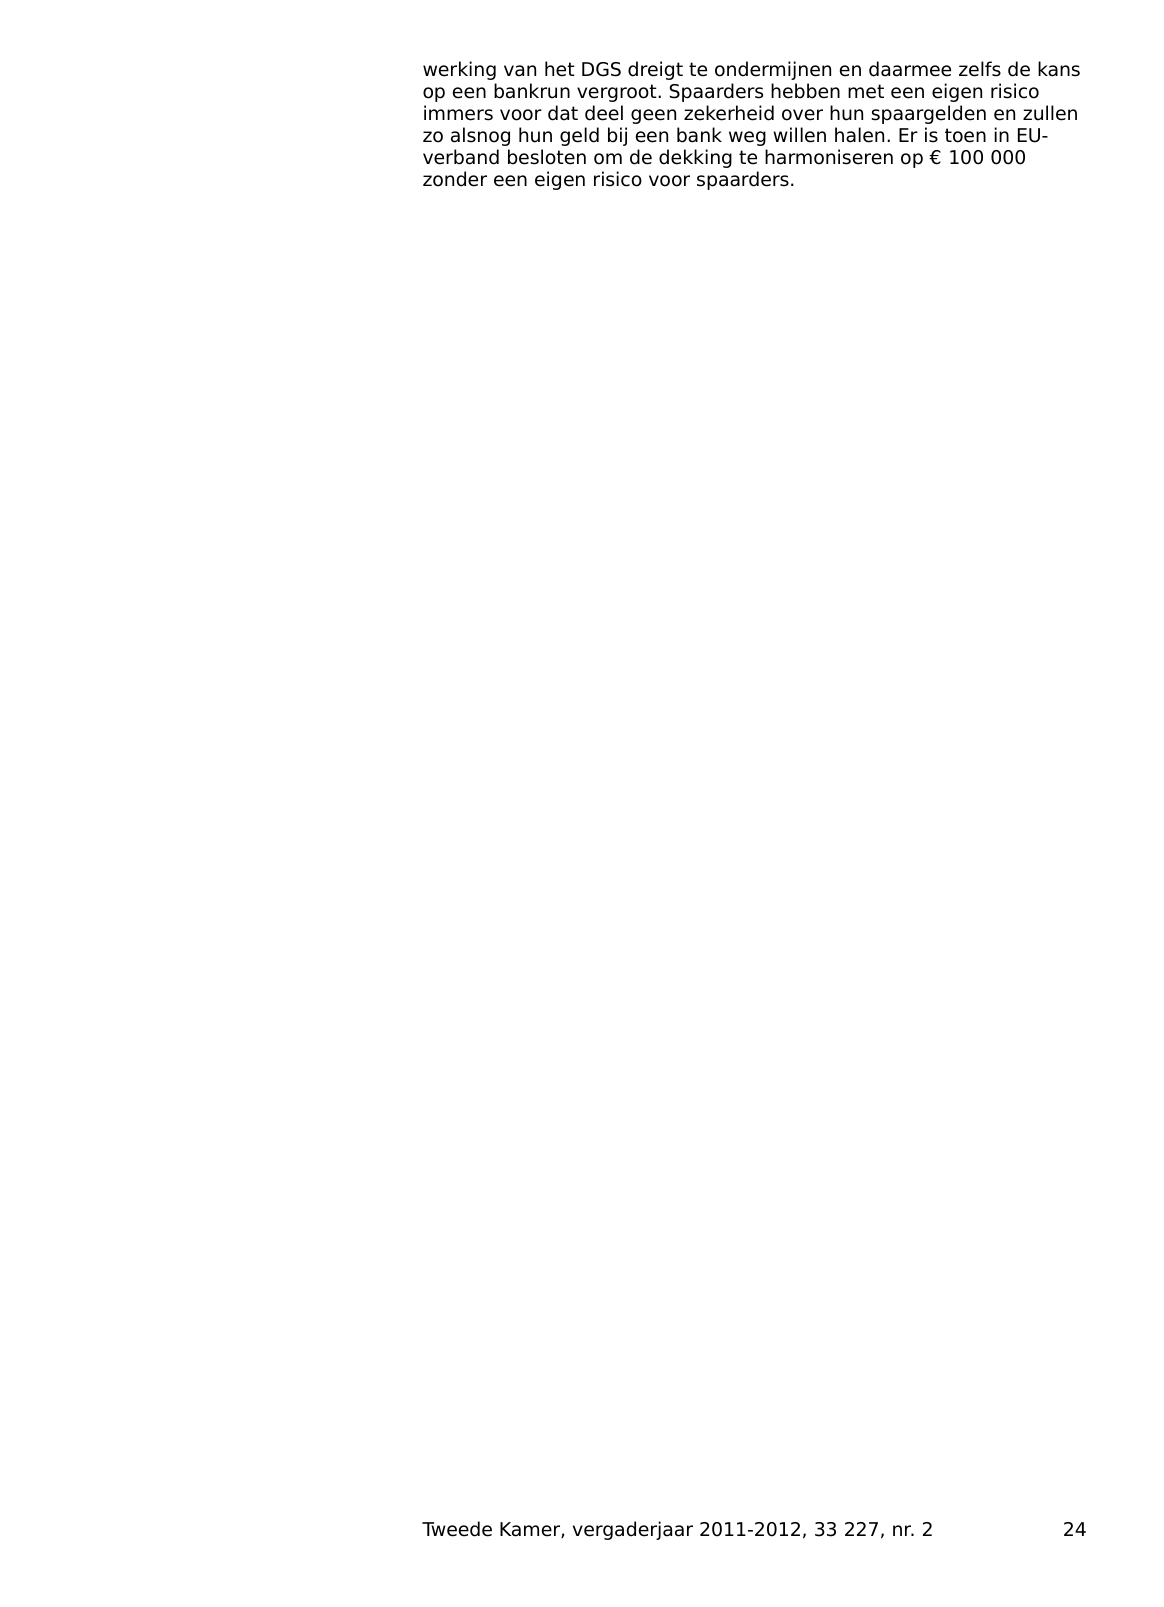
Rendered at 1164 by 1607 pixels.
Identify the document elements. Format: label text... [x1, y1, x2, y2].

text werking van het DGS dreigt te ondermijnen en daarmee zelfs de kans op een bankrun vergroot. Spaarders hebben met een eigen risico immers voor dat deel geen zekerheid over hun spaargelden en zullen zo alsnog hun geld bij een bank weg willen halen. Er is toen in EU-verband besloten om de dekking te harmoniseren op € 100 000 zonder een eigen risico voor spaarders. [422, 59, 1087, 191]
